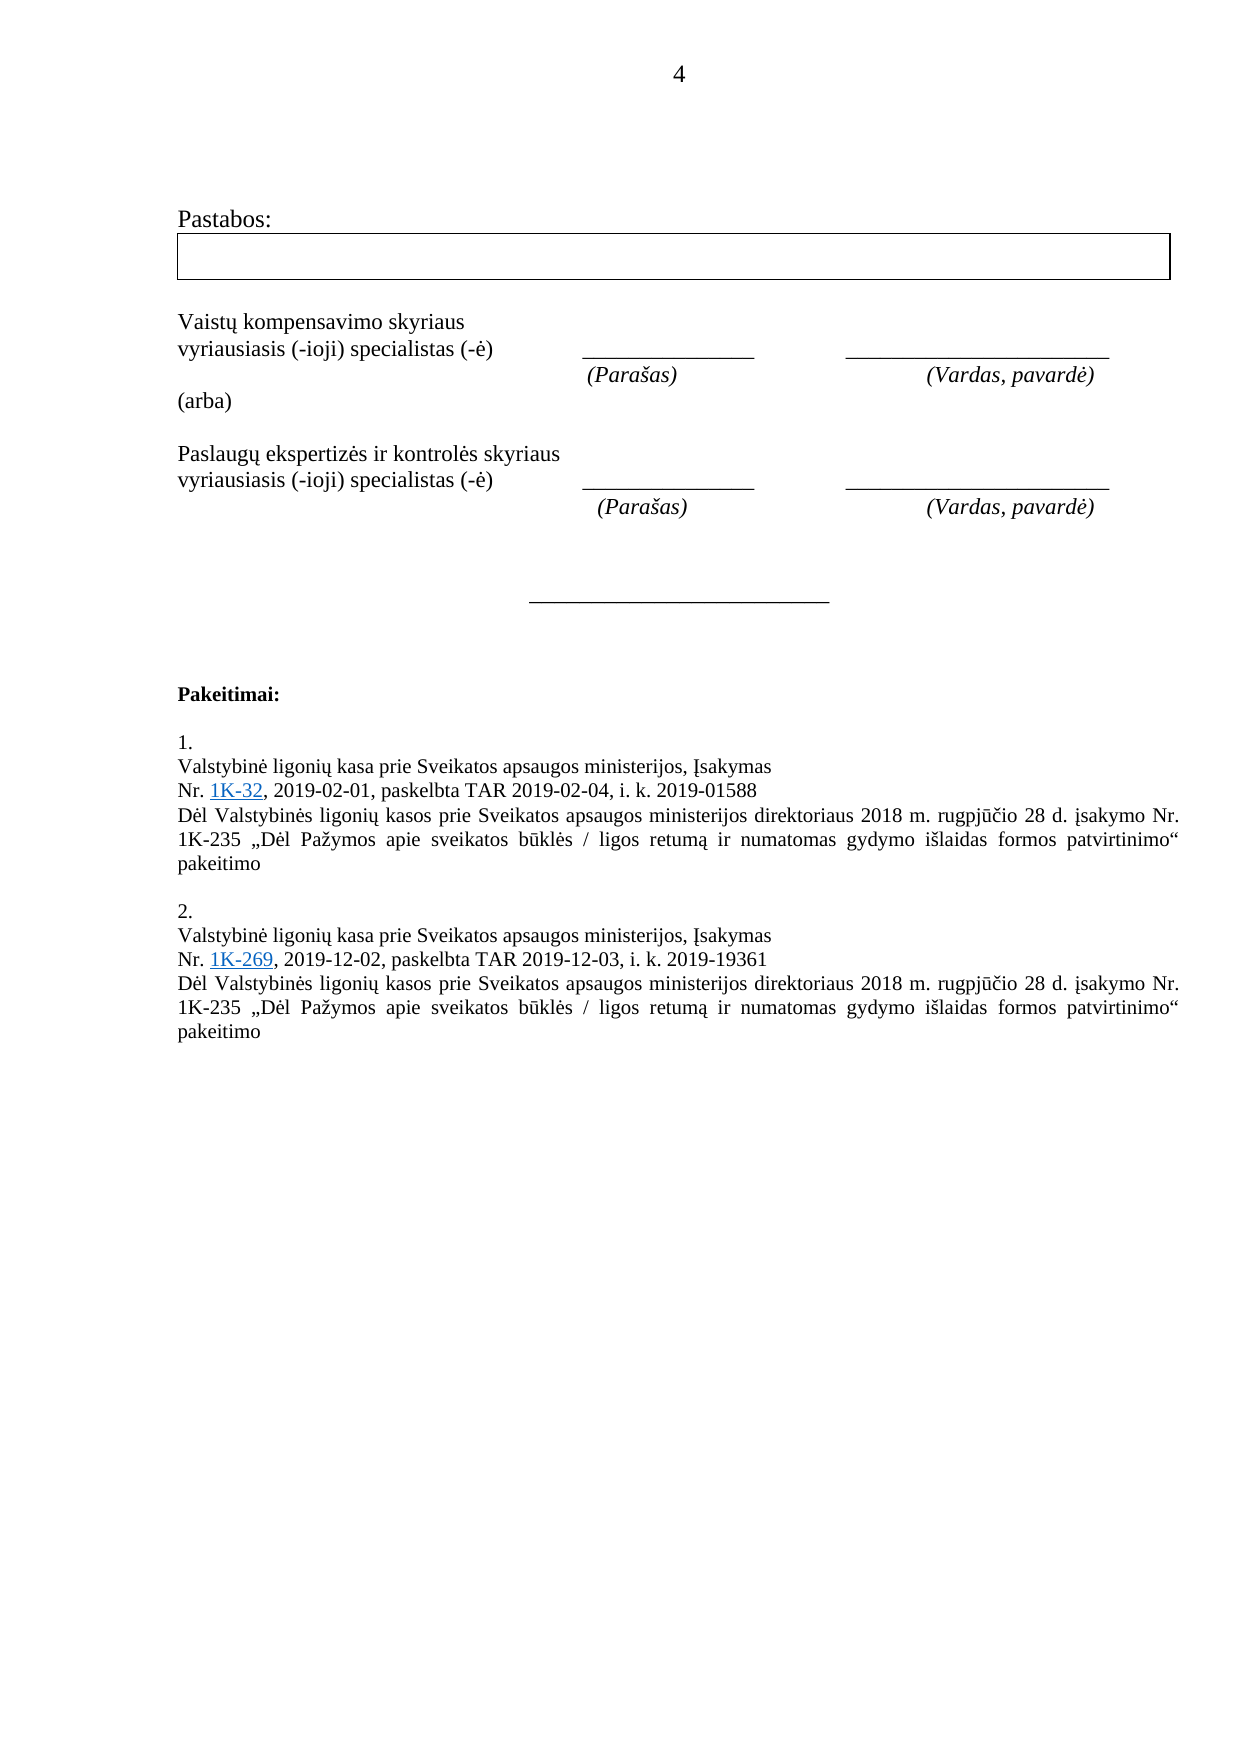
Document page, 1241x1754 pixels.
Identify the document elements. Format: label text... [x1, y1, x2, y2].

text Vaistų kompensavimo skyriaus [177, 308, 1181, 334]
text 1. [177, 730, 1181, 754]
text ________________________ [177, 577, 1181, 605]
text 2. [177, 899, 1181, 923]
text Dėl Valstybinės ligonių kasos prie Sveikatos apsaugos ministerijos direktoriaus 2018 m. rugpjūčio 28 d. įsakymo Nr. 1K-235 „Dėl Pažymos apie sveikatos būklės / ligos retumą ir numatomas gydymo išlaidas formos patvirtinimo“ pakeitimo [177, 802, 1181, 875]
text Nr. 1K-269, 2019-12-02, paskelbta TAR 2019-12-03, i. k. 2019-19361 [177, 947, 1181, 971]
text vyriausiasis (-ioji) specialistas (-ė) _______________ _______________________ [177, 466, 1181, 493]
table_header [178, 234, 1169, 278]
text (Parašas) (Vardas, pavardė) [177, 493, 1181, 519]
text vyriausiasis (-ioji) specialistas (-ė) _______________ _______________________ [177, 334, 1181, 361]
text (arba) [177, 387, 1181, 414]
text Valstybinė ligonių kasa prie Sveikatos apsaugos ministerijos, Įsakymas [177, 754, 1181, 778]
text Valstybinė ligonių kasa prie Sveikatos apsaugos ministerijos, Įsakymas [177, 923, 1181, 947]
text (Parašas) (Vardas, pavardė) [177, 361, 1181, 387]
text Pakeitimai: [177, 682, 1181, 706]
text Dėl Valstybinės ligonių kasos prie Sveikatos apsaugos ministerijos direktoriaus 2018 m. rugpjūčio 28 d. įsakymo Nr. 1K-235 „Dėl Pažymos apie sveikatos būklės / ligos retumą ir numatomas gydymo išlaidas formos patvirtinimo“ pakeitimo [177, 971, 1181, 1043]
text Nr. 1K-32, 2019-02-01, paskelbta TAR 2019-02-04, i. k. 2019-01588 [177, 778, 1181, 802]
text Pastabos: [177, 204, 1181, 233]
text Paslaugų ekspertizės ir kontrolės skyriaus [177, 440, 1181, 466]
